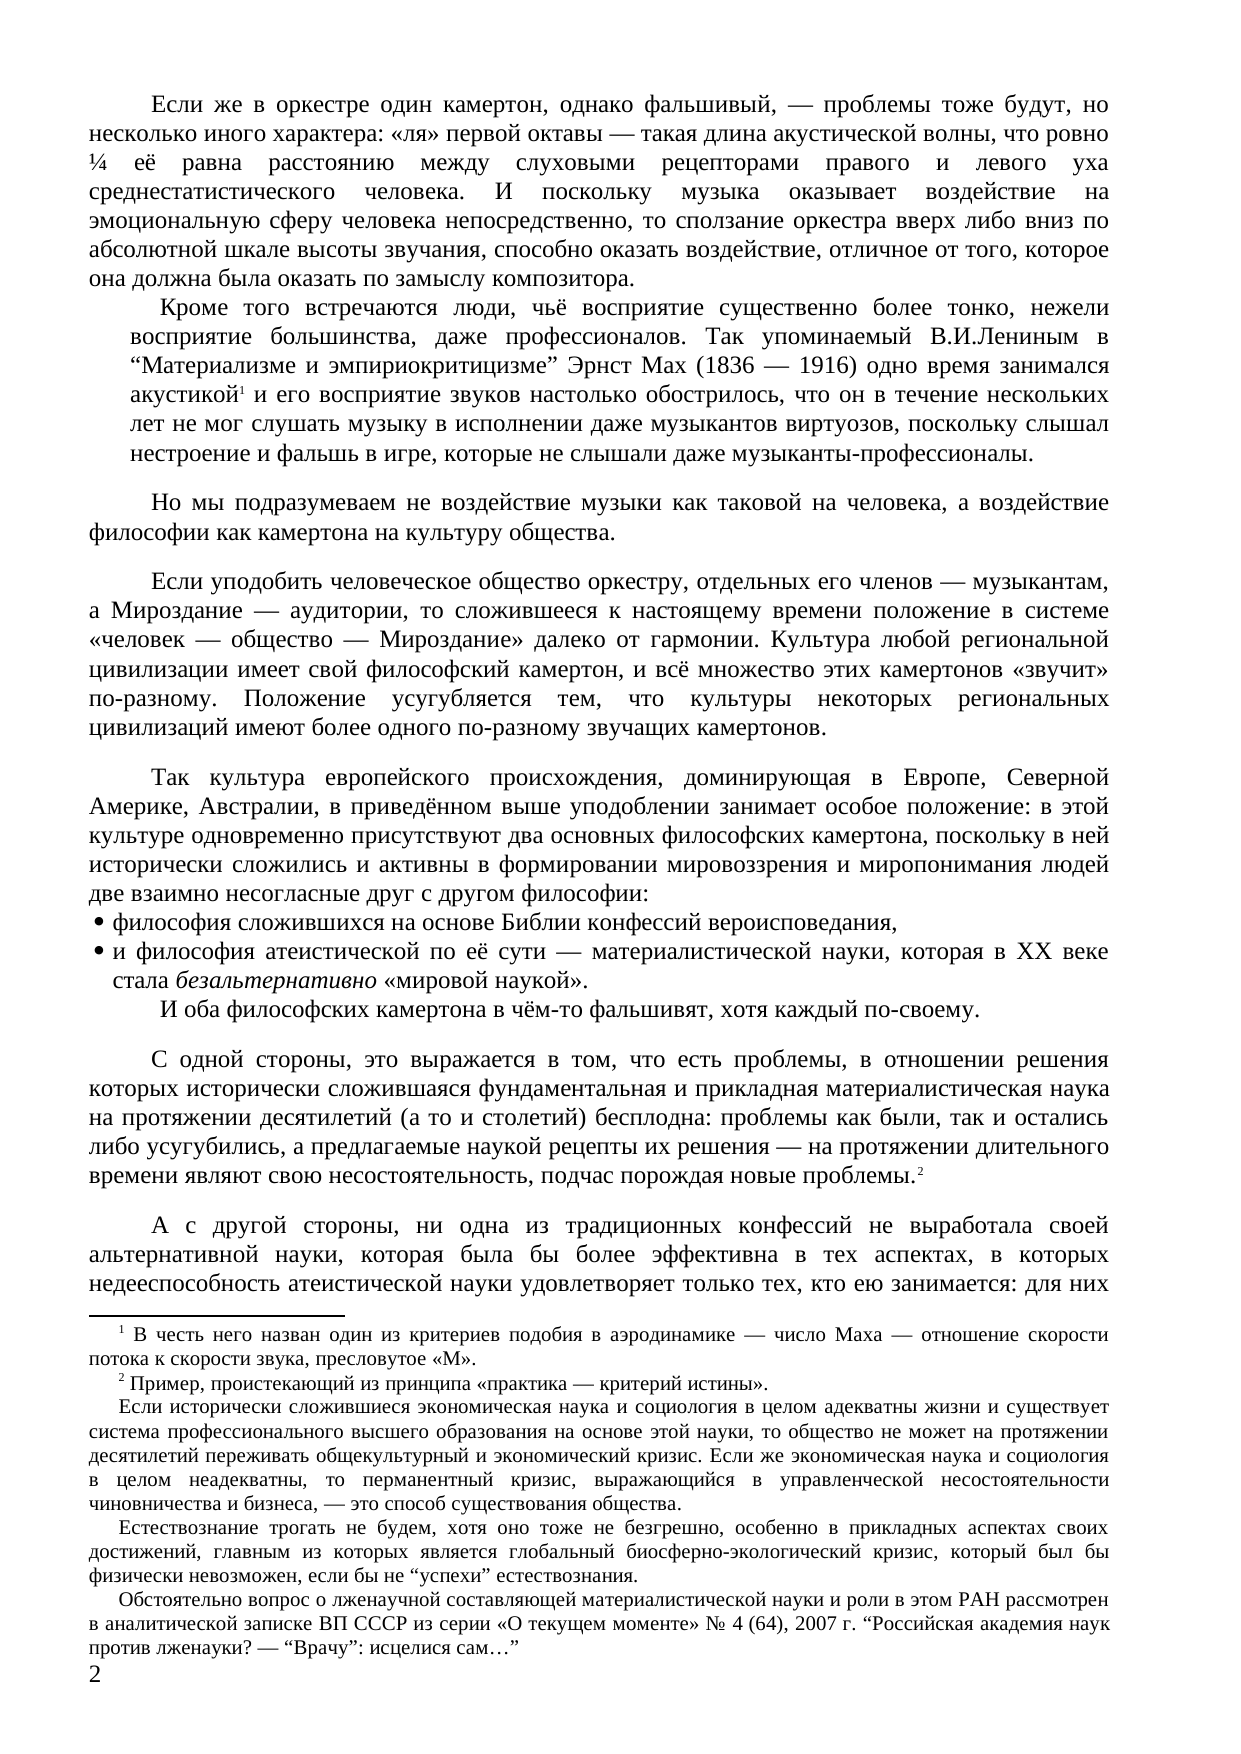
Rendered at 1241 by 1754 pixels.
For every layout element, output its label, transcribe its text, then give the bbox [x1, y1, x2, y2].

text Обстоятельно вопрос о лженаучной составляющей материалистической науки и роли в этом РАН рассмотрен в аналитической записке ВП СССР из серии «О текущем моменте» № 4 (64), 2007 г. “Российская академия наук против лженауки? — “Врачу”: исцелися сам…” [89, 1587, 1110, 1659]
text Кроме того встречаются люди, чьё восприятие существенно более тонко, нежели восприятие большинства, даже профессионалов. Так упоминаемый В.И.Лениным в “Материализме и эмпириокритицизме” Эрнст Мах (1836 — 1916) одно время занимался акустикой и его восприятие звуков настолько обострилось, что он в течение нескольких лет не мог слушать музыку в исполнении даже музыкантов виртуозов, поскольку слышал нестроение и фальшь в игре, которые не слышали даже музыканты-профессионалы. [130, 292, 1110, 466]
text Если исторически сложившиеся экономическая наука и социология в целом адекватны жизни и существует система профессионального высшего образования на основе этой науки, то общество не может на протяжении десятилетий переживать общекультурный и экономический кризис. Если же экономическая наука и социология в целом неадекватны, то перманентный кризис, выражающийся в управленческой несостоятельности чиновничества и бизнеса, — это способ существования общества. [89, 1394, 1110, 1515]
text В честь него назван один из критериев подобия в аэродинамике — число Маха — отношение скорости потока к скорости звука, пресловутое «М». [89, 1322, 1110, 1370]
list философия сложившихся на основе Библии конфессий вероисповедания, [94, 907, 1110, 936]
text Если уподобить человеческое общество оркестру, отдельных его членов ― музыкантам, а Мироздание ― аудитории, то сложившееся к настоящему времени положение в системе «человек ― общество ― Мироздание» далеко от гармонии. Культура любой региональной цивилизации имеет свой философский камертон, и всё множество этих камертонов «звучит» по-разному. Положение усугубляется тем, что культуры некоторых региональных цивилизаций имеют более одного по-разному звучащих камертонов. [89, 566, 1110, 741]
text Если же в оркестре один камертон, однако фальшивый, — проблемы тоже будут, но несколько иного характера: «ля» первой октавы — такая длина акустической волны, что ровно ¼ её равна расстоянию между слуховыми рецепторами правого и левого уха среднестатистического человека. И поскольку музыка оказывает воздействие на эмоциональную сферу человека непосредственно, то сползание оркестра вверх либо вниз по абсолютной шкале высоты звучания, способно оказать воздействие, отличное от того, которое она должна была оказать по замыслу композитора. [89, 89, 1110, 292]
text А с другой стороны, ни одна из традиционных конфессий не выработала своей альтернативной науки, которая была бы более эффективна в тех аспектах, в которых недееспособность атеистической науки удовлетворяет только тех, кто ею занимается: для них [89, 1210, 1110, 1297]
text И оба философских камертона в чём-то фальшивят, хотя каждый по-своему. [130, 994, 1110, 1023]
text Но мы подразумеваем не воздействие музыки как таковой на человека, а воздействие философии как камертона на культуру общества. [89, 487, 1110, 545]
list и философия атеистической по её сути — материалистической науки, которая в ХХ веке стала безальтернативно «мировой наукой». [94, 936, 1110, 994]
text С одной стороны, это выражается в том, что есть проблемы, в отношении решения которых исторически сложившаяся фундаментальная и прикладная материалистическая наука на протяжении десятилетий (а то и столетий) бесплодна: проблемы как были, так и остались либо усугубились, а предлагаемые наукой рецепты их решения — на протяжении длительного времени являют свою несостоятельность, подчас порождая новые проблемы. [89, 1044, 1110, 1189]
text Так культура европейского происхождения, доминирующая в Европе, Северной Америке, Австралии, в приведённом выше уподоблении занимает особое положение: в этой культуре одновременно присутствуют два основных философских камертона, поскольку в ней исторически сложились и активны в формировании мировоззрения и миропонимания людей две взаимно несогласные друг с другом философии: [89, 761, 1110, 907]
text Пример, проистекающий из принципа «практика — критерий истины». [89, 1370, 1110, 1394]
text Естествознание трогать не будем, хотя оно тоже не безгрешно, особенно в прикладных аспектах своих достижений, главным из которых является глобальный биосферно-экологический кризис, который был бы физически невозможен, если бы не “успехи” естествознания. [89, 1515, 1110, 1587]
